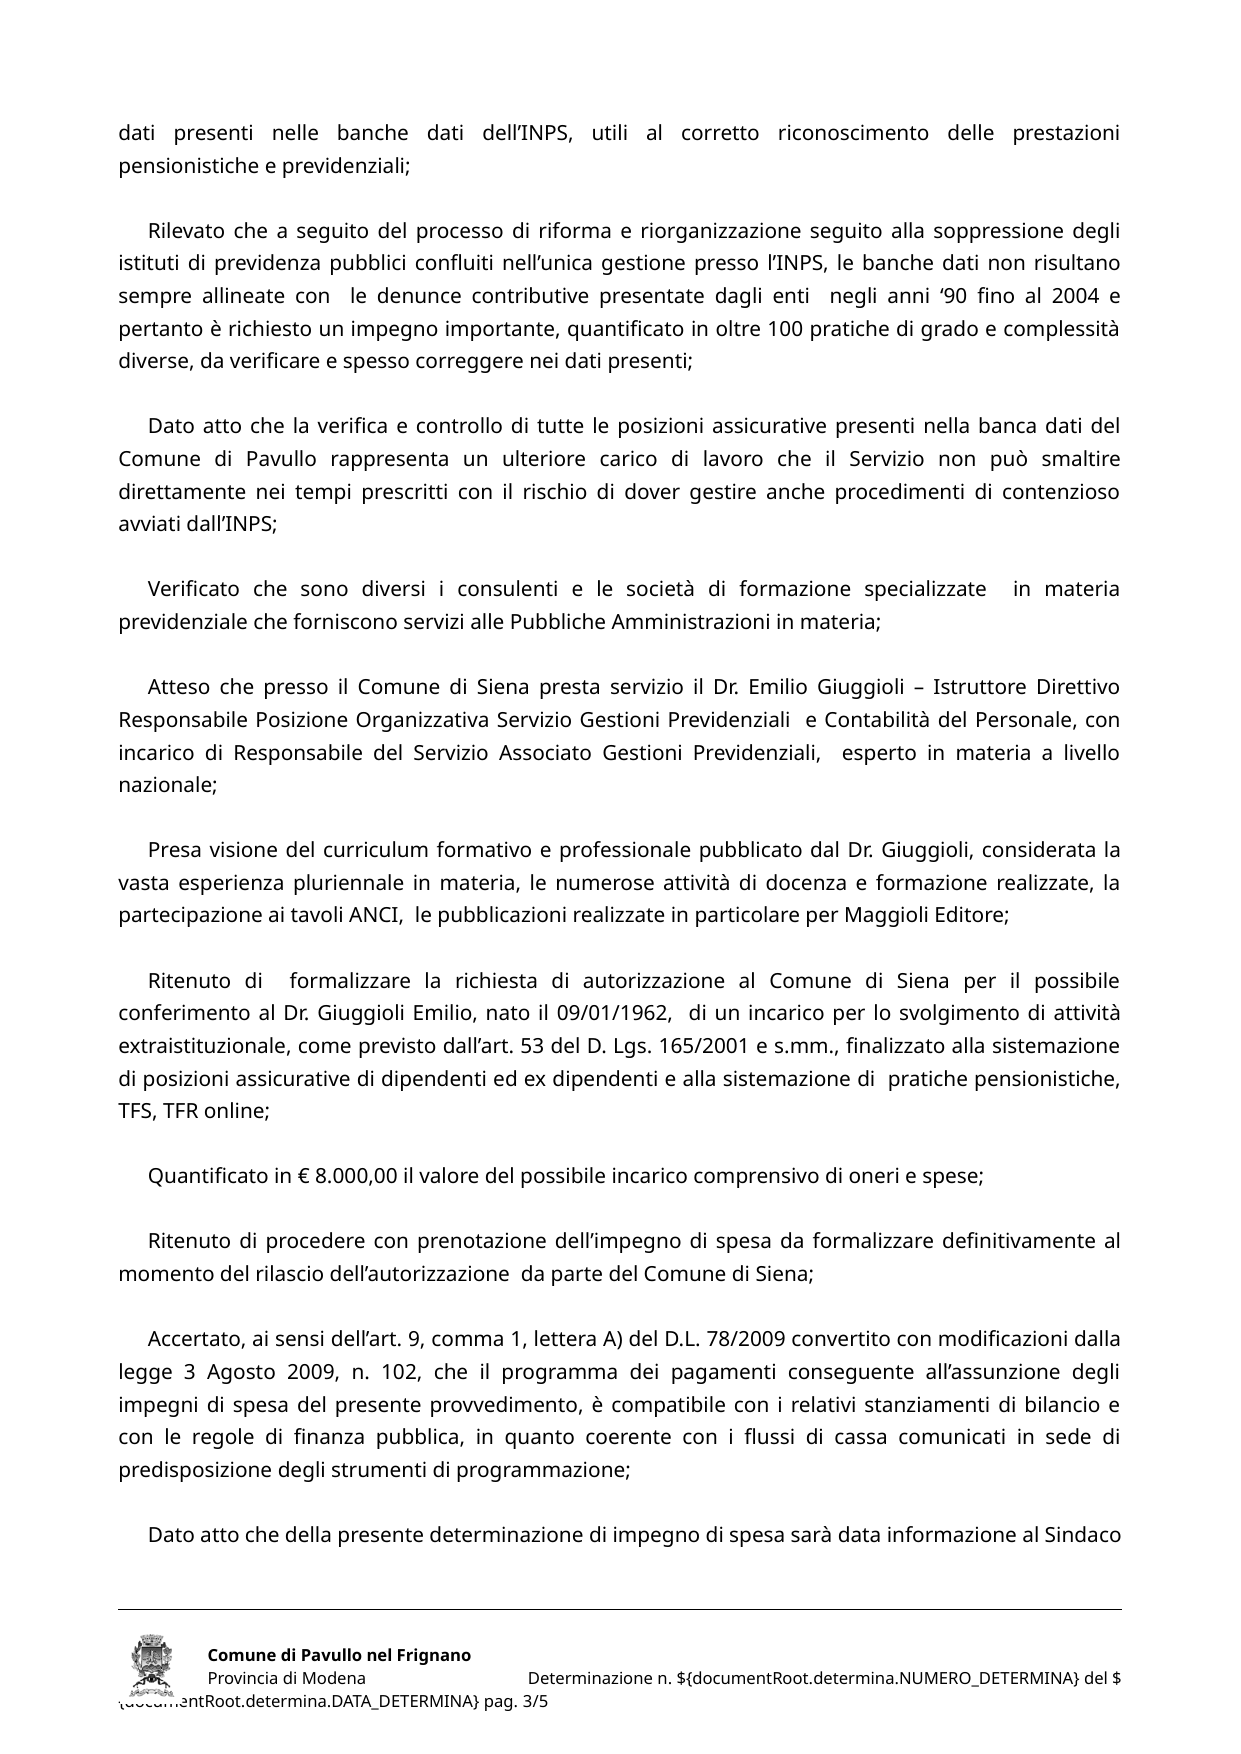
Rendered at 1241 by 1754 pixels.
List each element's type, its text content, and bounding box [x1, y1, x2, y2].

text Presa visione del curriculum formativo e professionale pubblicato dal Dr. Giuggioli, considerata la vasta esperienza pluriennale in materia, le numerose attività di docenza e formazione realizzate, la partecipazione ai tavoli ANCI, le pubblicazioni realizzate in particolare per Maggioli Editore; [118, 835, 1122, 929]
text Accertato, ai sensi dell’art. 9, comma 1, lettera A) del D.L. 78/2009 convertito con modificazioni dalla legge 3 Agosto 2009, n. 102, che il programma dei pagamenti conseguente all’assunzione degli impegni di spesa del presente provvedimento, è compatibile con i relativi stanziamenti di bilancio e con le regole di finanza pubblica, in quanto coerente con i flussi di cassa comunicati in sede di predisposizione degli strumenti di programmazione; [118, 1324, 1122, 1483]
text Quantificato in € 8.000,00 il valore del possibile incarico comprensivo di oneri e spese; [118, 1161, 1122, 1190]
picture [120, 1631, 183, 1704]
text Rilevato che a seguito del processo di riforma e riorganizzazione seguito alla soppressione degli istituti di previdenza pubblici confluiti nell’unica gestione presso l’INPS, le banche dati non risultano sempre allineate con le denunce contributive presentate dagli enti negli anni ‘90 fino al 2004 e pertanto è richiesto un impegno importante, quantificato in oltre 100 pratiche di grado e complessità diverse, da verificare e spesso correggere nei dati presenti; [118, 216, 1122, 375]
text Atteso che presso il Comune di Siena presta servizio il Dr. Emilio Giuggioli – Istruttore Direttivo Responsabile Posizione Organizzativa Servizio Gestioni Previdenziali e Contabilità del Personale, con incarico di Responsabile del Servizio Associato Gestioni Previdenziali, esperto in materia a livello nazionale; [118, 672, 1122, 799]
text Ritenuto di procedere con prenotazione dell’impegno di spesa da formalizzare definitivamente al momento del rilascio dell’autorizzazione da parte del Comune di Siena; [118, 1227, 1122, 1288]
text dati presenti nelle banche dati dell’INPS, utili al corretto riconoscimento delle prestazioni pensionistiche e previdenziali; [118, 118, 1122, 179]
text Verificato che sono diversi i consulenti e le società di formazione specializzate in materia previdenziale che forniscono servizi alle Pubbliche Amministrazioni in materia; [118, 574, 1122, 636]
text Dato atto che la verifica e controllo di tutte le posizioni assicurative presenti nella banca dati del Comune di Pavullo rappresenta un ulteriore carico di lavoro che il Servizio non può smaltire direttamente nei tempi prescritti con il rischio di dover gestire anche procedimenti di contenzioso avviati dall’INPS; [118, 412, 1122, 538]
text Dato atto che della presente determinazione di impegno di spesa sarà data informazione al Sindaco [118, 1520, 1122, 1548]
text Ritenuto di formalizzare la richiesta di autorizzazione al Comune di Siena per il possibile conferimento al Dr. Giuggioli Emilio, nato il 09/01/1962, di un incarico per lo svolgimento di attività extraistituzionale, come previsto dall’art. 53 del D. Lgs. 165/2001 e s.mm., finalizzato alla sistemazione di posizioni assicurative di dipendenti ed ex dipendenti e alla sistemazione di pratiche pensionistiche, TFS, TFR online; [118, 966, 1122, 1125]
